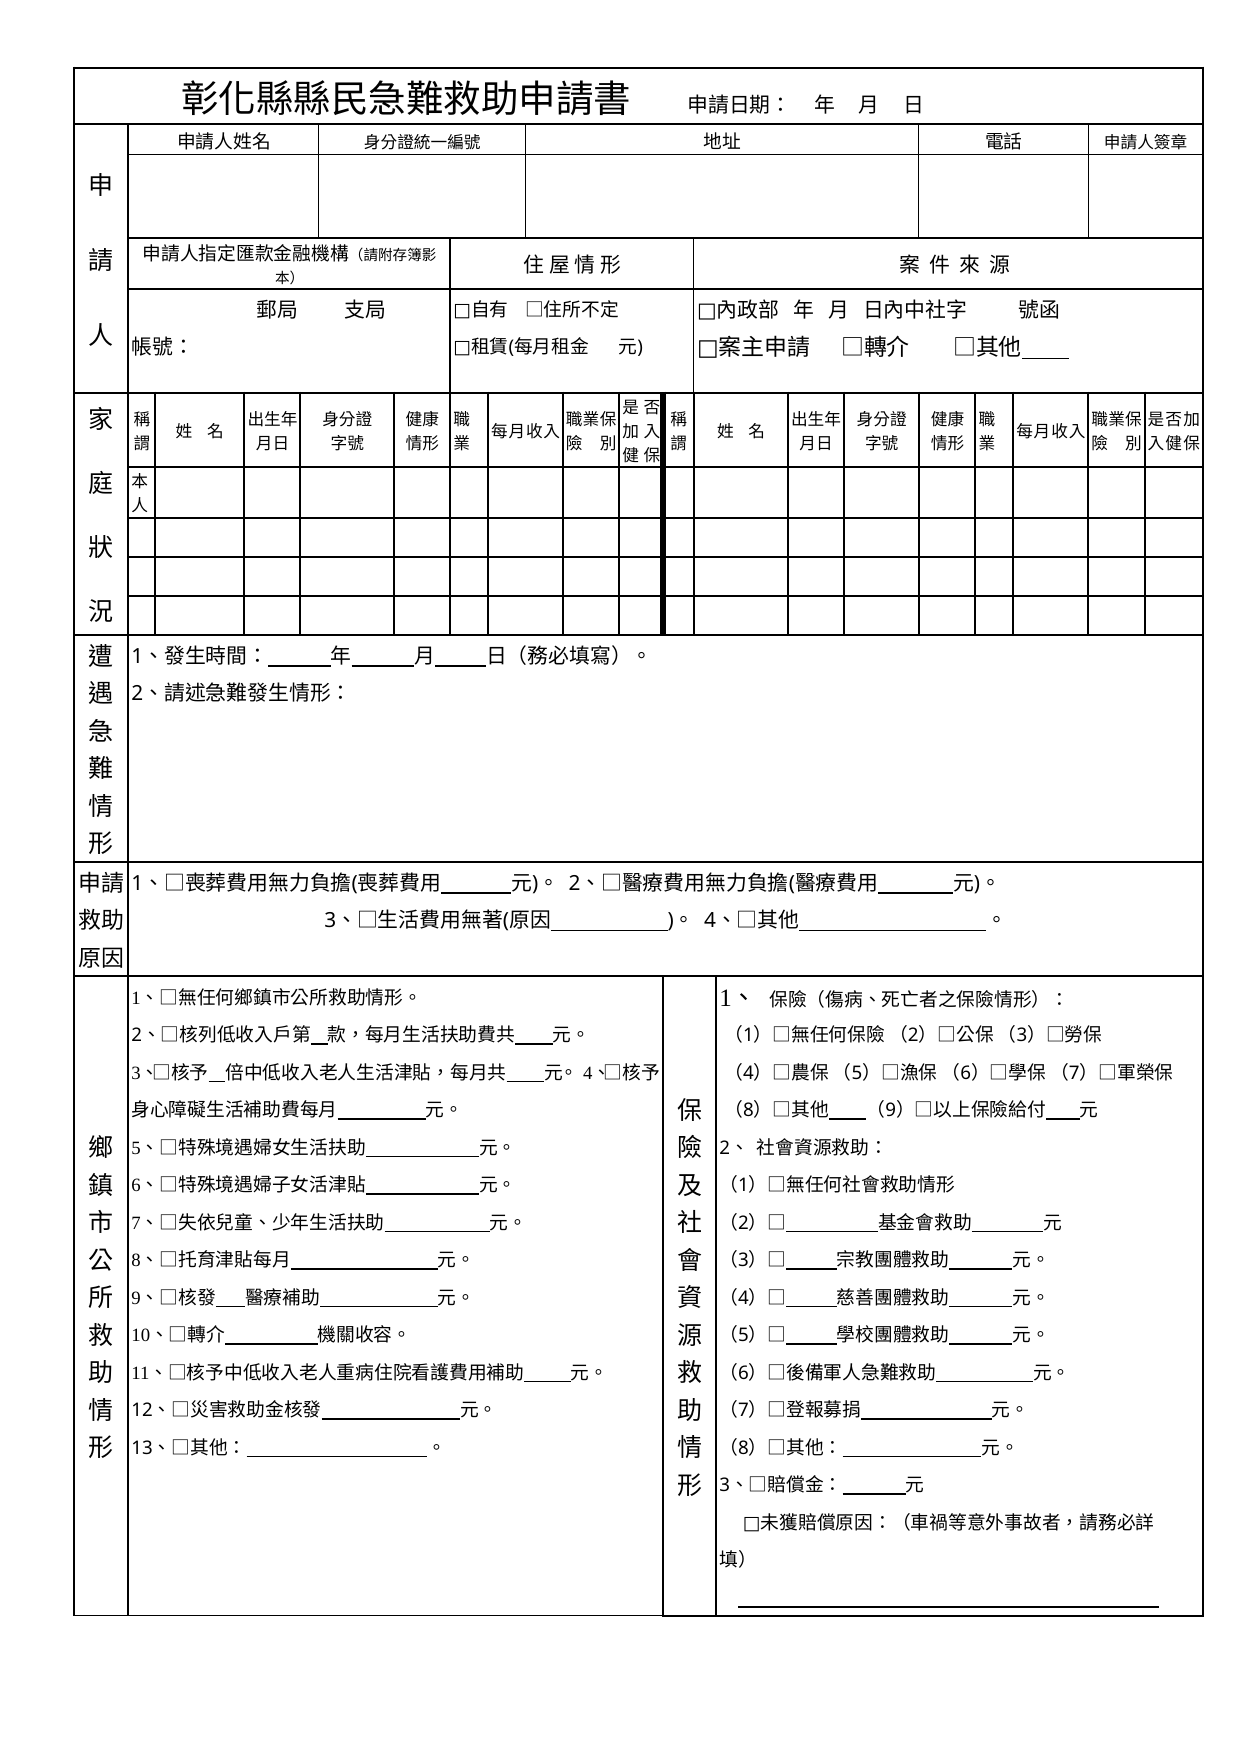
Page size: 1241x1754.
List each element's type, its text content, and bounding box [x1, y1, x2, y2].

table_cell [920, 519, 974, 556]
table_cell 1、□無任何鄉鎮市公所救助情形。 2、□核列低收入戶第 款，每月生活扶助費共 元。 3、□核予 倍中低收入老人生活津貼，每月共 元。 4、□核予身心障礙生活補助費每月 元。 5、□特殊境遇婦女生活扶助 元。 6、□特殊境遇婦子女活津貼 元。 7、□失依兒童、少年生活扶助 元。 8、□托育津貼每月 元。 9、□核發 醫療補助 元。 10、□轉介 機關收容。 11、□核予中低收入老人重病住院看護費用補助 元。 12、□災害救助金核發 元。 13、□其他： 。 [129, 977, 662, 1615]
table_cell [920, 468, 974, 517]
table_cell [1089, 558, 1144, 594]
table_cell [695, 558, 787, 594]
table_cell 身分證統一編號 [319, 125, 525, 154]
table_cell [489, 519, 562, 556]
table_cell [789, 558, 843, 594]
table_cell [620, 558, 660, 594]
table_cell [1146, 597, 1202, 633]
table_cell 1、□喪葬費用無力負擔(喪葬費用 元)。 2、□醫療費用無力負擔(醫療費用 元)。 3、□生活費用無著(原因 )。 4、□其他 。 [129, 863, 1202, 975]
table_cell 職業 [976, 394, 1012, 466]
table_cell [301, 519, 393, 556]
table_cell [156, 468, 243, 517]
table_cell [666, 519, 693, 556]
table_cell [620, 597, 660, 633]
table_cell [695, 519, 787, 556]
table_cell [526, 155, 918, 237]
table_cell [1146, 468, 1202, 517]
table_cell [156, 558, 243, 594]
table_cell [1014, 558, 1087, 594]
table_cell 申請人指定匯款金融機構（請附存簿影本） [129, 239, 449, 287]
table_cell [319, 155, 525, 237]
table_cell 電話 [919, 125, 1088, 154]
table_cell [129, 558, 154, 594]
table_cell 鄉 鎮 市 公 所 救 助 情 形 [75, 977, 127, 1615]
table_cell 出生年月日 [245, 394, 299, 466]
table_cell □內政部 年 月 日內中社字 號函 □案主申請 □轉介 □其他 [694, 290, 1202, 392]
table_cell [976, 558, 1012, 594]
table_cell [245, 468, 299, 517]
table_cell [695, 597, 787, 633]
table_cell 保險（傷病、死亡者之保險情形）： （1）□無任何保險 （2）□公保 （3）□勞保 （4）□農保 （5）□漁保 （6）□學保 （7）□軍榮保 （8）□其他 （9）□以上保險給付 元 社會資源救助： （1）□無任何社會救助情形 （2）□ 基金會救助 元 （3）□ 宗教團體救助 元。 （4）□ 慈善團體救助 元。 （5）□ 學校團體救助 元。 （6）□後備軍人急難救助 元。 （7）□登報募捐 元。 （8）□其他： 元。 3、□賠償金： 元 □未獲賠償原因：（車禍等意外事故者，請務必詳填） [717, 977, 1202, 1615]
table_cell [845, 468, 918, 517]
table_cell [789, 519, 843, 556]
table_cell 案 件 來 源 [694, 239, 1202, 287]
table_cell [976, 597, 1012, 633]
table_cell [789, 597, 843, 633]
table_cell [395, 468, 449, 517]
table_cell 本人 [129, 468, 154, 517]
table_cell [920, 597, 974, 633]
table_cell [920, 558, 974, 594]
table_cell 身分證 字號 [301, 394, 393, 466]
table_cell [129, 597, 154, 633]
table_header 彰化縣縣民急難救助申請書 申請日期： 年 月 日 [75, 69, 1202, 123]
table_cell [1089, 519, 1144, 556]
table_cell [301, 558, 393, 594]
table_cell [395, 597, 449, 633]
table_cell 1、發生時間： 年 月 日（務必填寫）。 2、請述急難發生情形： [129, 636, 1202, 861]
table_cell [976, 468, 1012, 517]
table_cell [129, 155, 318, 237]
table_cell [301, 468, 393, 517]
table_cell [620, 519, 660, 556]
table_cell [789, 468, 843, 517]
table_cell 是否加入健保 [620, 394, 660, 466]
table_cell 職業 [451, 394, 487, 466]
table_cell [451, 558, 487, 594]
table_cell [451, 468, 487, 517]
table_cell [245, 597, 299, 633]
table_cell □自有 □住所不定 □租賃(每月租金 元) [451, 290, 693, 392]
table_cell [564, 519, 618, 556]
table_cell [620, 468, 660, 517]
table_cell 申請人簽章 [1089, 125, 1202, 154]
table_cell [564, 558, 618, 594]
table_cell [395, 558, 449, 594]
table_cell [245, 558, 299, 594]
table_cell 保 險 及 社 會 資 源 救 助 情 形 [664, 977, 715, 1615]
table_cell [666, 468, 693, 517]
table_cell [845, 597, 918, 633]
table_cell 每月收入 [1014, 394, 1087, 466]
table_cell [1014, 519, 1087, 556]
table_cell [666, 558, 693, 594]
table_cell [489, 468, 562, 517]
table_cell 健康 情形 [395, 394, 449, 466]
table_cell 姓 名 [156, 394, 243, 466]
table_cell [666, 597, 693, 633]
table_cell 身分證 字號 [845, 394, 918, 466]
table_cell [845, 519, 918, 556]
table_cell [451, 597, 487, 633]
table_cell [564, 597, 618, 633]
table_cell 職業保險別 [1089, 394, 1144, 466]
table_cell [395, 519, 449, 556]
table_cell 出生年月日 [789, 394, 843, 466]
table_cell [845, 558, 918, 594]
table_cell [564, 468, 618, 517]
table_cell [1014, 597, 1087, 633]
table_cell [1146, 519, 1202, 556]
table_cell 稱謂 [666, 394, 693, 466]
table_cell 稱謂 [129, 394, 154, 466]
table_cell [1089, 155, 1202, 237]
table_cell [489, 558, 562, 594]
table_cell 健康 情形 [920, 394, 974, 466]
table_cell 地址 [526, 125, 918, 154]
table_cell [245, 519, 299, 556]
table_cell 遭遇急難情形 [75, 636, 127, 861]
table_cell 郵局 支局 帳號： [129, 290, 449, 392]
table_cell [919, 155, 1088, 237]
table_cell 申請 救助 原因 [75, 863, 127, 975]
table_cell [1089, 468, 1144, 517]
table_cell [156, 597, 243, 633]
table_cell [489, 597, 562, 633]
table_cell [976, 519, 1012, 556]
table_cell 是否加入健保 [1146, 394, 1202, 466]
table_cell [1014, 468, 1087, 517]
table_cell 職業保險別 [564, 394, 618, 466]
table_cell 住 屋 情 形 [451, 239, 693, 287]
table_cell 姓 名 [695, 394, 787, 466]
table_cell [451, 519, 487, 556]
table_cell [156, 519, 243, 556]
table_cell [1089, 597, 1144, 633]
table_cell 家 庭 狀 況 [75, 394, 127, 633]
table_cell [129, 519, 154, 556]
table_cell [1146, 558, 1202, 594]
table_cell 申請人姓名 [129, 125, 318, 154]
table_cell 每月收入 [489, 394, 562, 466]
table_cell [695, 468, 787, 517]
table_cell [301, 597, 393, 633]
table_cell 申 請 人 [75, 125, 127, 392]
